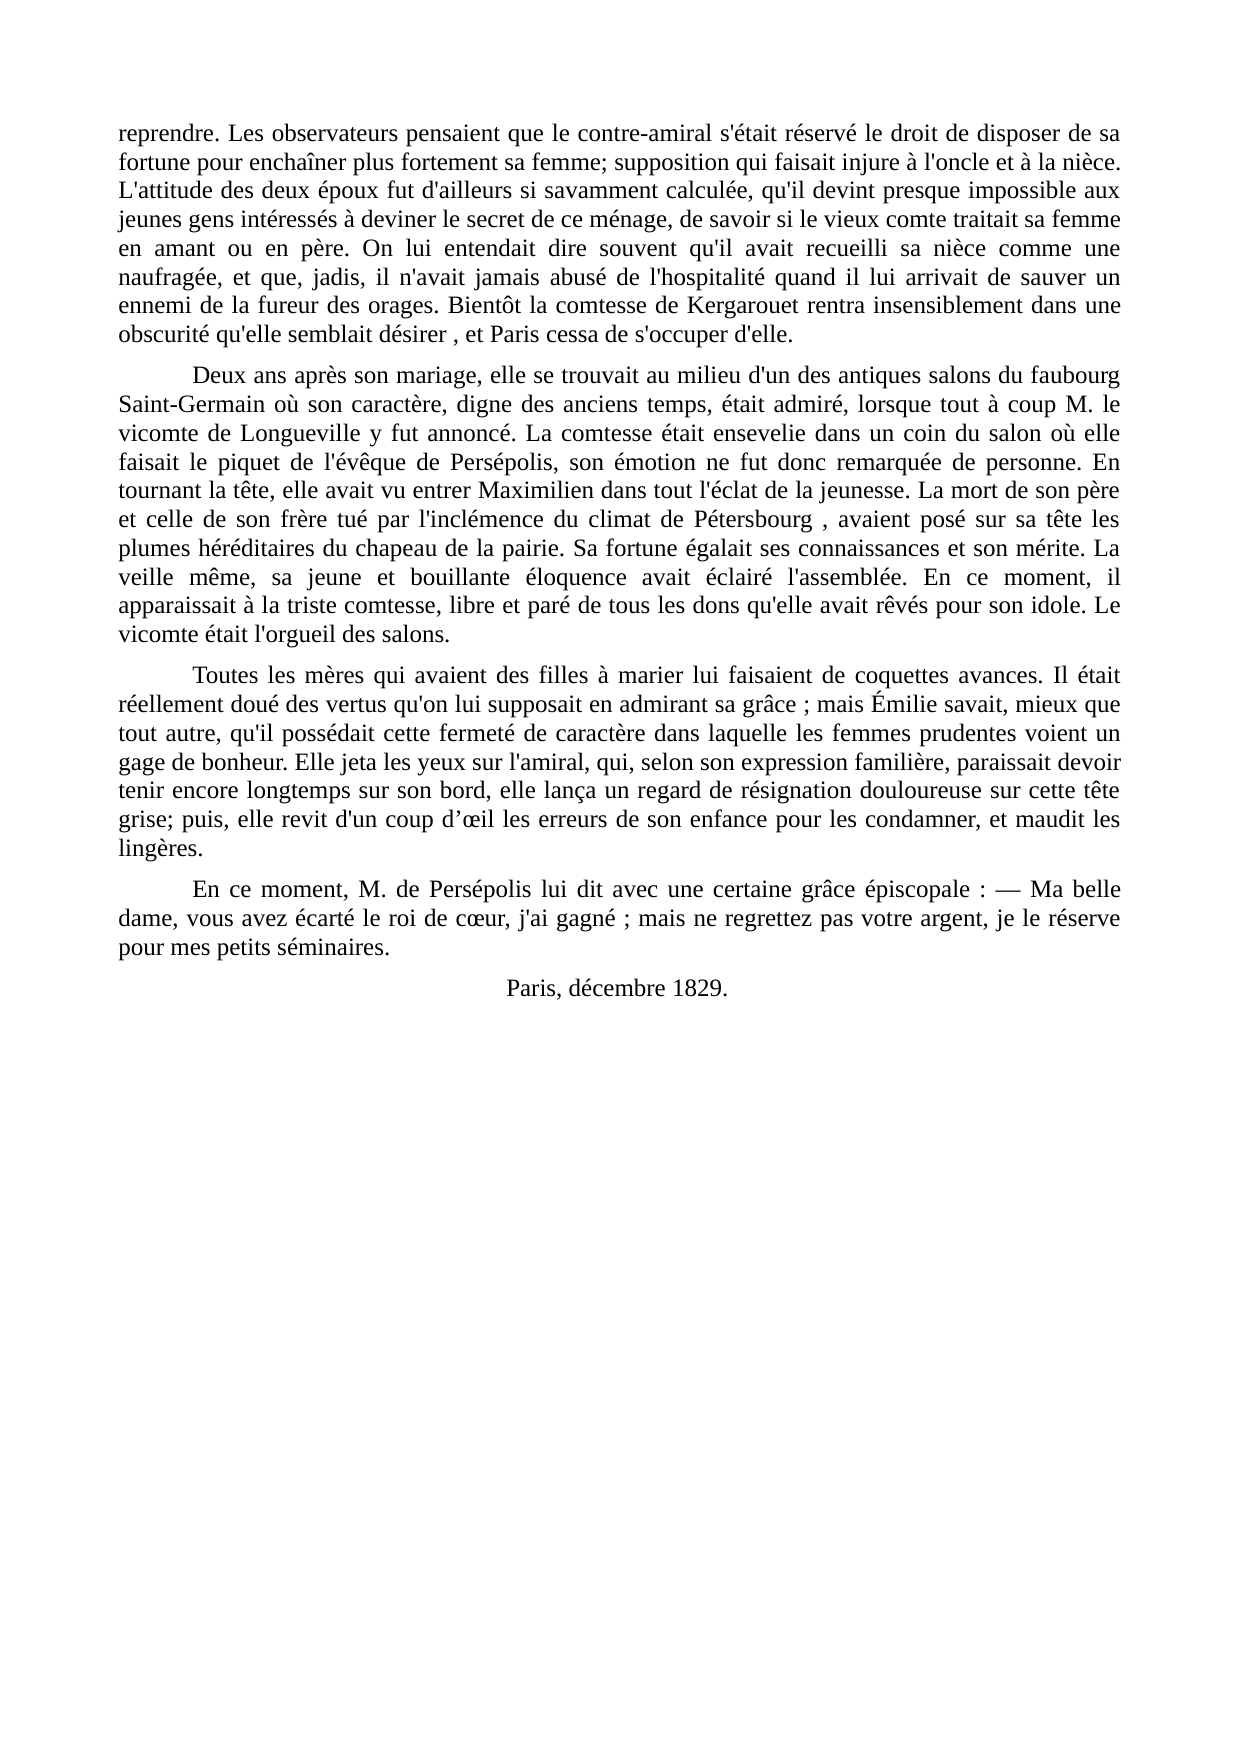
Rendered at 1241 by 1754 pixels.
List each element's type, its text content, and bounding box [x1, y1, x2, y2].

text Toutes les mères qui avaient des filles à marier lui faisaient de coquettes avances. Il était réellement doué des vertus qu'on lui supposait en admirant sa grâce ; mais Émilie savait, mieux que tout autre, qu'il possédait cette fermeté de caractère dans laquelle les femmes prudentes voient un gage de bonheur. Elle jeta les yeux sur l'amiral, qui, selon son expression familière, paraissait devoir tenir encore longtemps sur son bord, elle lança un regard de résignation douloureuse sur cette tête grise; puis, elle revit d'un coup d’œil les erreurs de son enfance pour les condamner, et maudit les lingères. [118, 661, 1122, 862]
text Paris, décembre 1829. [118, 973, 1122, 1002]
text En ce moment, M. de Persépolis lui dit avec une certaine grâce épiscopale : — Ma belle dame, vous avez écarté le roi de cœur, j'ai gagné ; mais ne regrettez pas votre argent, je le réserve pour mes petits séminaires. [118, 874, 1122, 961]
text reprendre. Les observateurs pensaient que le contre-amiral s'était réservé le droit de disposer de sa fortune pour enchaîner plus fortement sa femme; supposition qui faisait injure à l'oncle et à la nièce. L'attitude des deux époux fut d'ailleurs si savamment calculée, qu'il devint presque impossible aux jeunes gens intéressés à deviner le secret de ce ménage, de savoir si le vieux comte traitait sa femme en amant ou en père. On lui entendait dire souvent qu'il avait recueilli sa nièce comme une naufragée, et que, jadis, il n'avait jamais abusé de l'hospitalité quand il lui arrivait de sauver un ennemi de la fureur des orages. Bientôt la comtesse de Kergarouet rentra insensiblement dans une obscurité qu'elle semblait désirer , et Paris cessa de s'occuper d'elle. [118, 118, 1122, 348]
text Deux ans après son mariage, elle se trouvait au milieu d'un des antiques salons du faubourg Saint-Germain où son caractère, digne des anciens temps, était admiré, lorsque tout à coup M. le vicomte de Longueville y fut annoncé. La comtesse était ensevelie dans un coin du salon où elle faisait le piquet de l'évêque de Persépolis, son émotion ne fut donc remarquée de personne. En tournant la tête, elle avait vu entrer Maximilien dans tout l'éclat de la jeunesse. La mort de son père et celle de son frère tué par l'inclémence du climat de Pétersbourg , avaient posé sur sa tête les plumes héréditaires du chapeau de la pairie. Sa fortune égalait ses connaissances et son mérite. La veille même, sa jeune et bouillante éloquence avait éclairé l'assemblée. En ce moment, il apparaissait à la triste comtesse, libre et paré de tous les dons qu'elle avait rêvés pour son idole. Le vicomte était l'orgueil des salons. [118, 361, 1122, 648]
